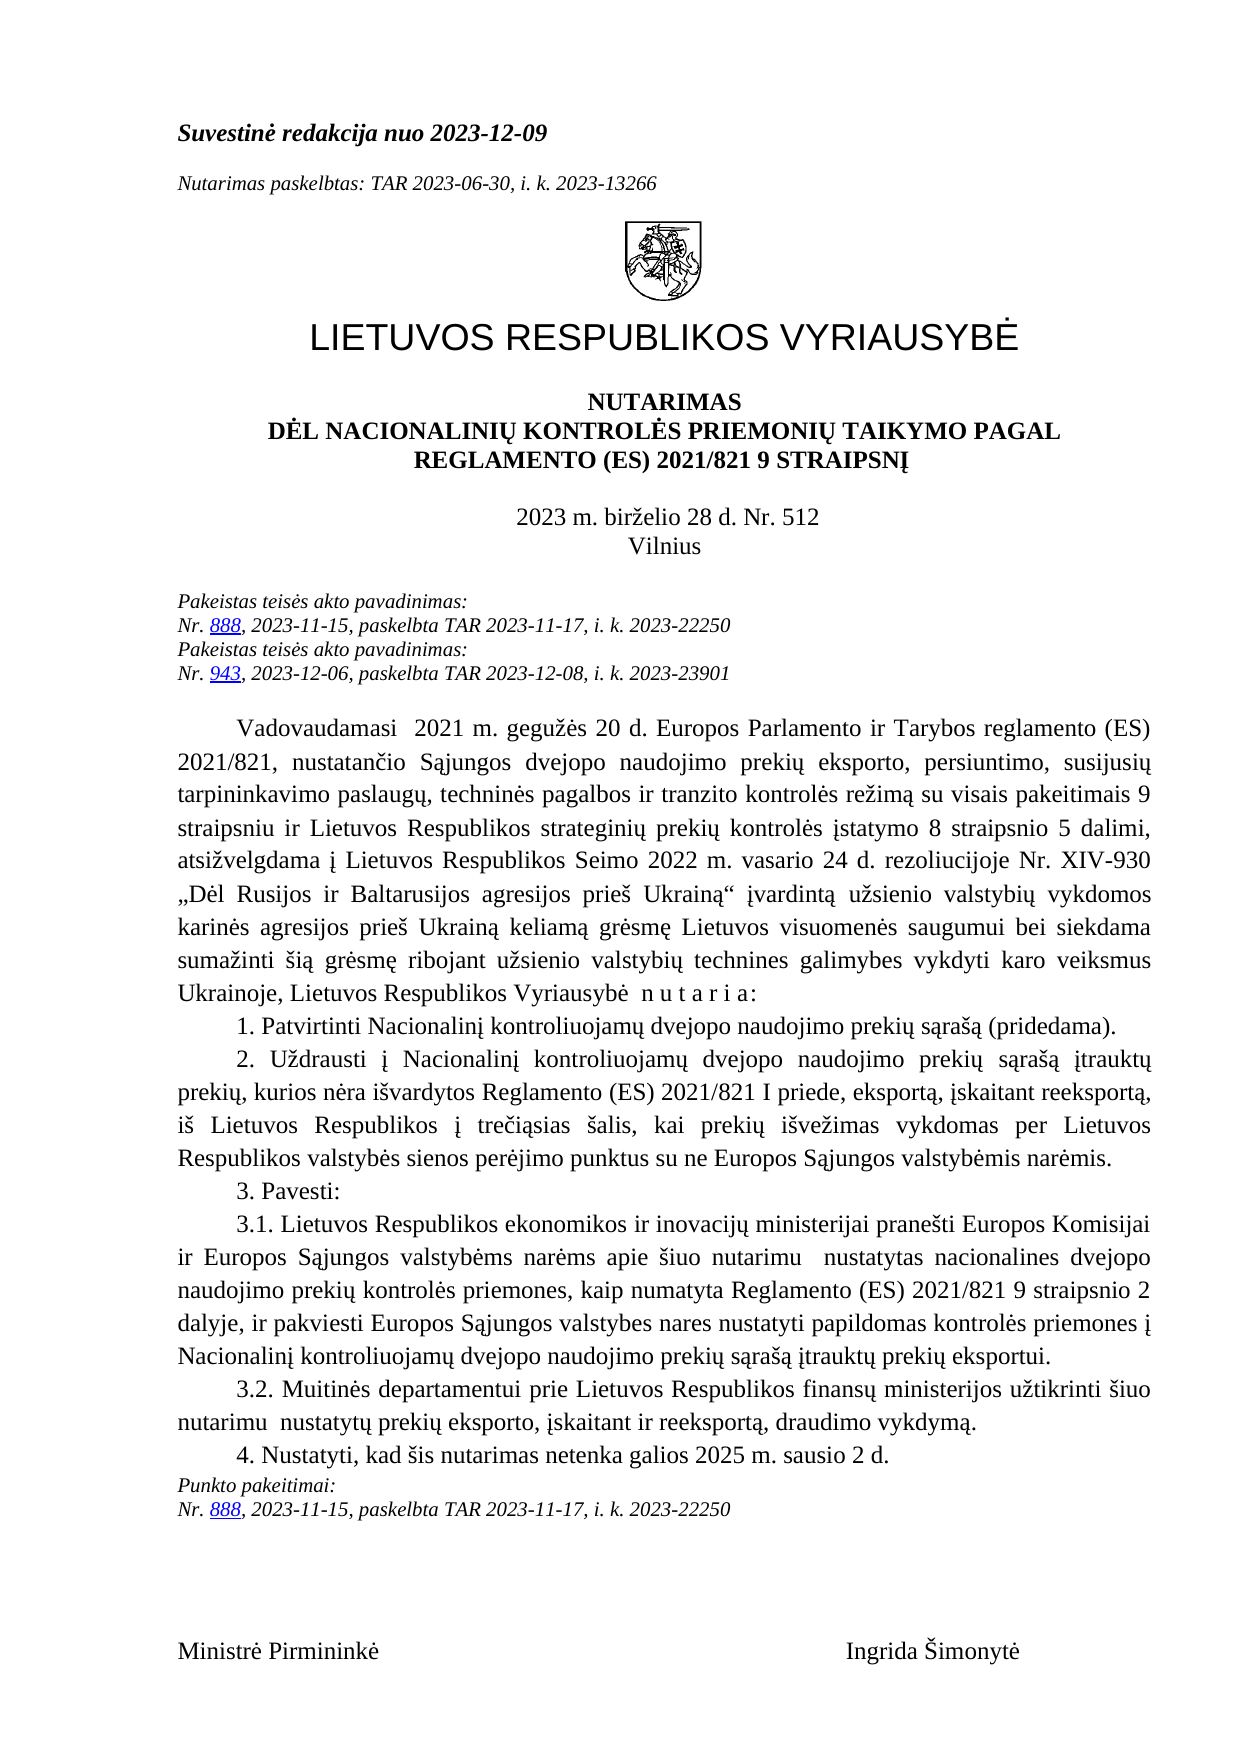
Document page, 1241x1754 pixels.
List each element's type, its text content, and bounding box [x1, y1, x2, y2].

text 2023 m. birželio 28 d. Nr. 512 [177, 502, 1152, 531]
text Pakeistas teisės akto pavadinimas: [177, 588, 1152, 613]
text Nr. 943, 2023-12-06, paskelbta TAR 2023-12-08, i. k. 2023-23901 [177, 661, 1152, 685]
text Suvestinė redakcija nuo 2023-12-09 [177, 118, 1152, 147]
text Ministrė Pirmininkė Ingrida Šimonytė [177, 1636, 1152, 1665]
text nutarimas [177, 387, 1152, 416]
text 3. Pavesti: [177, 1176, 1152, 1204]
text DĖL NACIONALINIŲ KONTROLĖS PRIEMONIŲ TAIKYMO PAGAL REGLAMENTO (ES) 2021/821 9 STRAIPSNĮ [177, 416, 1152, 473]
text Vadovaudamasi 2021 m. gegužės 20 d. Europos Parlamento ir Tarybos reglamento (ES) 2021/821, nustatančio Sąjungos dvejopo naudojimo prekių eksporto, persiuntimo, susijusių tarpininkavimo paslaugų, techninės pagalbos ir tranzito kontrolės režimą su visais pakeitimais 9 straipsniu ir Lietuvos Respublikos strateginių prekių kontrolės įstatymo 8 straipsnio 5 dalimi, atsižvelgdama į Lietuvos Respublikos Seimo 2022 m. vasario 24 d. rezoliucijoje Nr. XIV-930 „Dėl Rusijos ir Baltarusijos agresijos prieš Ukrainą“ įvardintą užsienio valstybių vykdomos karinės agresijos prieš Ukrainą keliamą grėsmę Lietuvos visuomenės saugumui bei siekdama sumažinti šią grėsmę ribojant užsienio valstybių technines galimybes vykdyti karo veiksmus Ukrainoje, Lietuvos Respublikos Vyriausybė nutaria: [177, 713, 1152, 1006]
text 3.1. Lietuvos Respublikos ekonomikos ir inovacijų ministerijai pranešti Europos Komisijai ir Europos Sąjungos valstybėms narėms apie šiuo nutarimu nustatytas nacionalines dvejopo naudojimo prekių kontrolės priemones, kaip numatyta Reglamento (ES) 2021/821 9 straipsnio 2 dalyje, ir pakviesti Europos Sąjungos valstybes nares nustatyti papildomas kontrolės priemones į Nacionalinį kontroliuojamų dvejopo naudojimo prekių sąrašą įtrauktų prekių eksportui. [177, 1209, 1152, 1370]
text Punkto pakeitimai: [177, 1473, 1152, 1497]
text Nr. 888, 2023-11-15, paskelbta TAR 2023-11-17, i. k. 2023-22250 [177, 613, 1152, 637]
text 4. Nustatyti, kad šis nutarimas netenka galios 2025 m. sausio 2 d. [177, 1440, 1152, 1469]
text Nr. 888, 2023-11-15, paskelbta TAR 2023-11-17, i. k. 2023-22250 [177, 1497, 1152, 1521]
text 2. Uždrausti į Nacionalinį kontroliuojamų dvejopo naudojimo prekių sąrašą įtrauktų prekių, kurios nėra išvardytos Reglamento (ES) 2021/821 I priede, eksportą, įskaitant reeksportą, iš Lietuvos Respublikos į trečiąsias šalis, kai prekių išvežimas vykdomas per Lietuvos Respublikos valstybės sienos perėjimo punktus su ne Europos Sąjungos valstybėmis narėmis. [177, 1044, 1152, 1172]
text 1. Patvirtinti Nacionalinį kontroliuojamų dvejopo naudojimo prekių sąrašą (pridedama). [177, 1011, 1152, 1039]
text Pakeistas teisės akto pavadinimas: [177, 637, 1152, 661]
text Lietuvos Respublikos Vyriausybė [177, 315, 1152, 358]
text Vilnius [177, 531, 1152, 560]
text Nutarimas paskelbtas: TAR 2023-06-30, i. k. 2023-13266 [177, 171, 1152, 195]
text 3.2. Muitinės departamentui prie Lietuvos Respublikos finansų ministerijos užtikrinti šiuo nutarimu nustatytų prekių eksporto, įskaitant ir reeksportą, draudimo vykdymą. [177, 1374, 1152, 1436]
